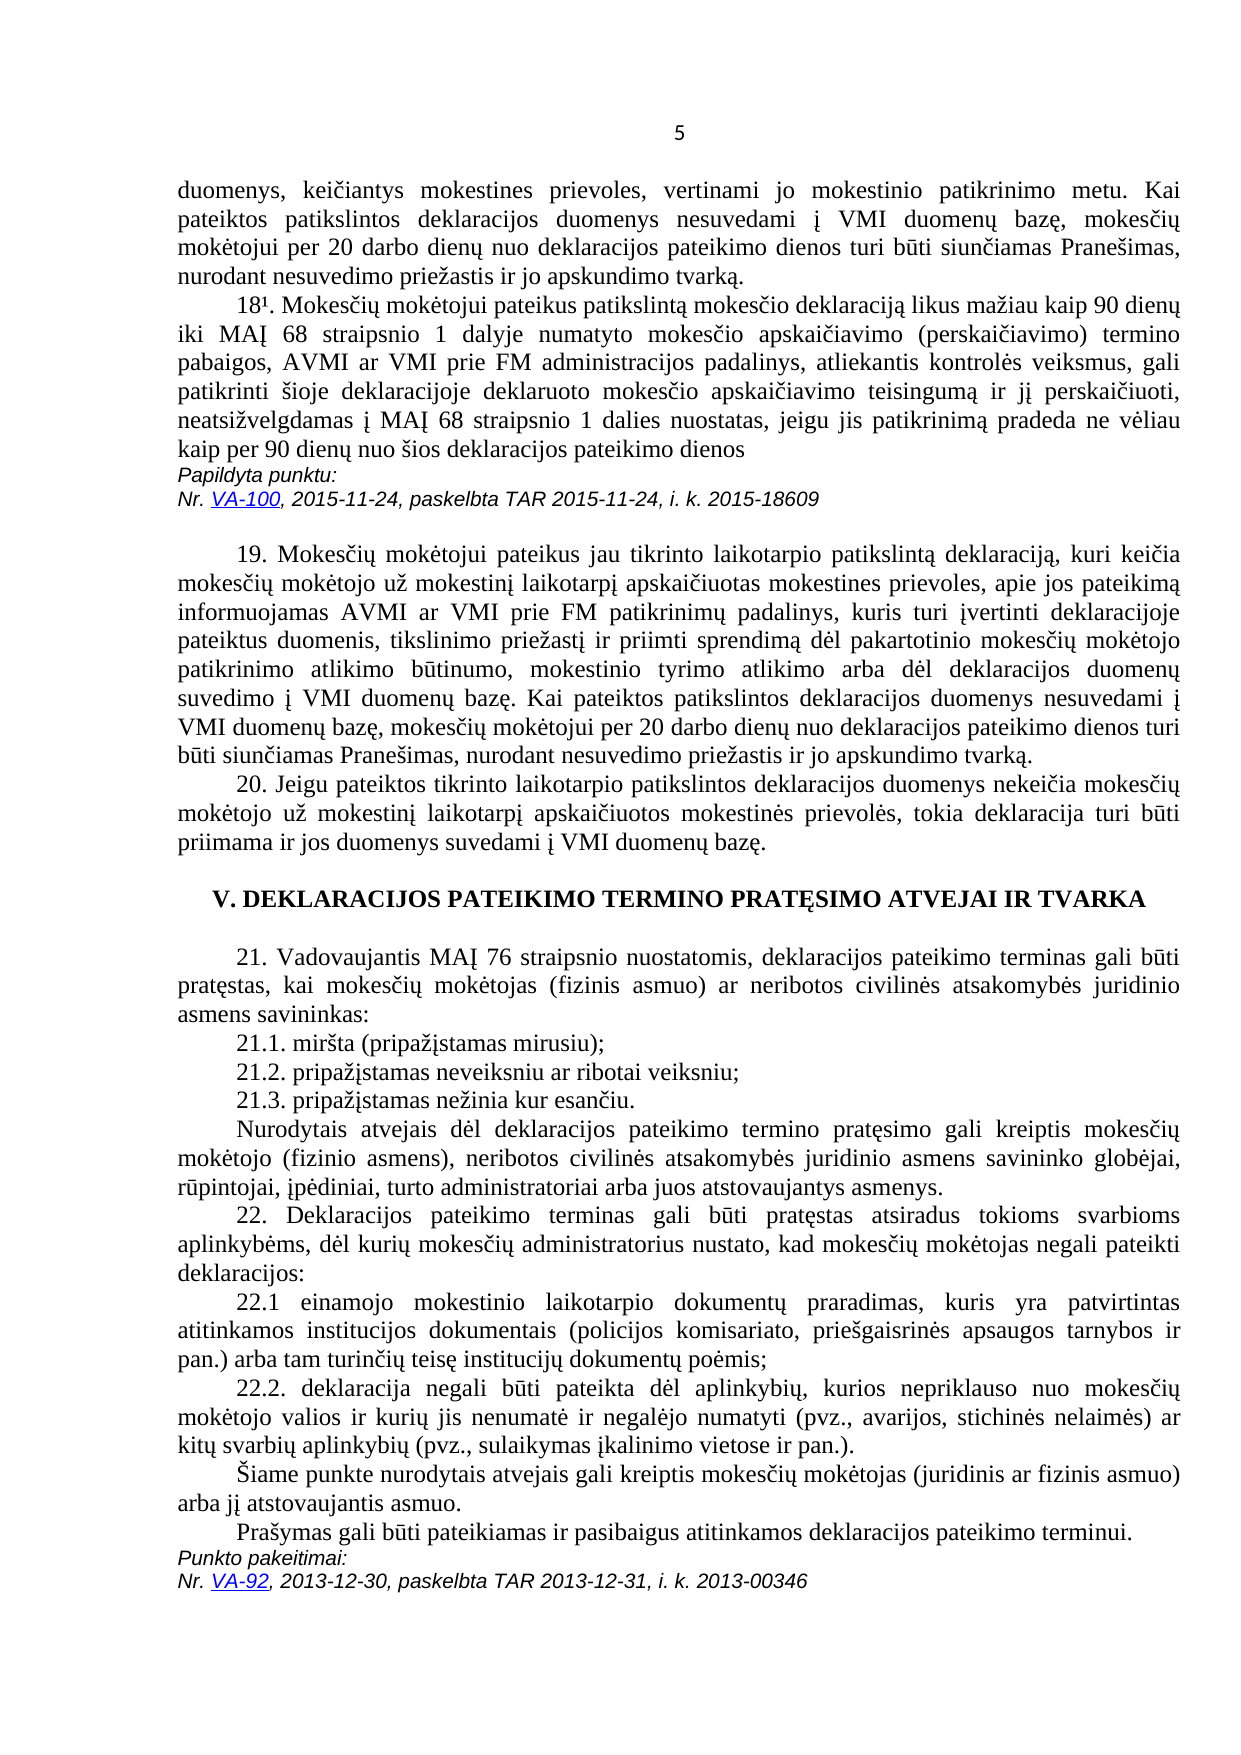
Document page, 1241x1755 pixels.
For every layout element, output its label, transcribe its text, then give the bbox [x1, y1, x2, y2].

text Prašymas gali būti pateikiamas ir pasibaigus atitinkamos deklaracijos pateikimo terminui. [177, 1517, 1181, 1545]
text Nr. VA-92, 2013-12-30, paskelbta TAR 2013-12-31, i. k. 2013-00346 [177, 1569, 1181, 1593]
text 22.1 einamojo mokestinio laikotarpio dokumentų praradimas, kuris yra patvirtintas atitinkamos institucijos dokumentais (policijos komisariato, priešgaisrinės apsaugos tarnybos ir pan.) arba tam turinčių teisę institucijų dokumentų poėmis; [177, 1287, 1181, 1373]
text 18¹. Mokesčių mokėtojui pateikus patikslintą mokesčio deklaraciją likus mažiau kaip 90 dienų iki MAĮ 68 straipsnio 1 dalyje numatyto mokesčio apskaičiavimo (perskaičiavimo) termino pabaigos, AVMI ar VMI prie FM administracijos padalinys, atliekantis kontrolės veiksmus, gali patikrinti šioje deklaracijoje deklaruoto mokesčio apskaičiavimo teisingumą ir jį perskaičiuoti, neatsižvelgdamas į MAĮ 68 straipsnio 1 dalies nuostatas, jeigu jis patikrinimą pradeda ne vėliau kaip per 90 dienų nuo šios deklaracijos pateikimo dienos [177, 290, 1181, 462]
text 21.2. pripažįstamas neveiksniu ar ribotai veiksniu; [177, 1057, 1181, 1085]
text duomenys, keičiantys mokestines prievoles, vertinami jo mokestinio patikrinimo metu. Kai pateiktos patikslintos deklaracijos duomenys nesuvedami į VMI duomenų bazę, mokesčių mokėtojui per 20 darbo dienų nuo deklaracijos pateikimo dienos turi būti siunčiamas Pranešimas, nurodant nesuvedimo priežastis ir jo apskundimo tvarką. [177, 175, 1181, 290]
text 22. Deklaracijos pateikimo terminas gali būti pratęstas atsiradus tokioms svarbioms aplinkybėms, dėl kurių mokesčių administratorius nustato, kad mokesčių mokėtojas negali pateikti deklaracijos: [177, 1200, 1181, 1287]
text 20. Jeigu pateiktos tikrinto laikotarpio patikslintos deklaracijos duomenys nekeičia mokesčių mokėtojo už mokestinį laikotarpį apskaičiuotos mokestinės prievolės, tokia deklaracija turi būti priimama ir jos duomenys suvedami į VMI duomenų bazę. [177, 769, 1181, 855]
text 21. Vadovaujantis MAĮ 76 straipsnio nuostatomis, deklaracijos pateikimo terminas gali būti pratęstas, kai mokesčių mokėtojas (fizinis asmuo) ar neribotos civilinės atsakomybės juridinio asmens savininkas: [177, 942, 1181, 1028]
text 21.3. pripažįstamas nežinia kur esančiu. [177, 1085, 1181, 1114]
text V. DEKLARACIJOS PATEIKIMO TERMINO PRATĘSIMO ATVEJAI IR TVARKA [177, 884, 1181, 913]
text Nr. VA-100, 2015-11-24, paskelbta TAR 2015-11-24, i. k. 2015-18609 [177, 486, 1181, 510]
text Nurodytais atvejais dėl deklaracijos pateikimo termino pratęsimo gali kreiptis mokesčių mokėtojo (fizinio asmens), neribotos civilinės atsakomybės juridinio asmens savininko globėjai, rūpintojai, įpėdiniai, turto administratoriai arba juos atstovaujantys asmenys. [177, 1114, 1181, 1200]
text Punkto pakeitimai: [177, 1545, 1181, 1569]
text Papildyta punktu: [177, 462, 1181, 486]
text 19. Mokesčių mokėtojui pateikus jau tikrinto laikotarpio patikslintą deklaraciją, kuri keičia mokesčių mokėtojo už mokestinį laikotarpį apskaičiuotas mokestines prievoles, apie jos pateikimą informuojamas AVMI ar VMI prie FM patikrinimų padalinys, kuris turi įvertinti deklaracijoje pateiktus duomenis, tikslinimo priežastį ir priimti sprendimą dėl pakartotinio mokesčių mokėtojo patikrinimo atlikimo būtinumo, mokestinio tyrimo atlikimo arba dėl deklaracijos duomenų suvedimo į VMI duomenų bazę. Kai pateiktos patikslintos deklaracijos duomenys nesuvedami į VMI duomenų bazę, mokesčių mokėtojui per 20 darbo dienų nuo deklaracijos pateikimo dienos turi būti siunčiamas Pranešimas, nurodant nesuvedimo priežastis ir jo apskundimo tvarką. [177, 539, 1181, 769]
text 22.2. deklaracija negali būti pateikta dėl aplinkybių, kurios nepriklauso nuo mokesčių mokėtojo valios ir kurių jis nenumatė ir negalėjo numatyti (pvz., avarijos, stichinės nelaimės) ar kitų svarbių aplinkybių (pvz., sulaikymas įkalinimo vietose ir pan.). [177, 1373, 1181, 1459]
text Šiame punkte nurodytais atvejais gali kreiptis mokesčių mokėtojas (juridinis ar fizinis asmuo) arba jį atstovaujantis asmuo. [177, 1459, 1181, 1517]
text 21.1. miršta (pripažįstamas mirusiu); [177, 1028, 1181, 1057]
